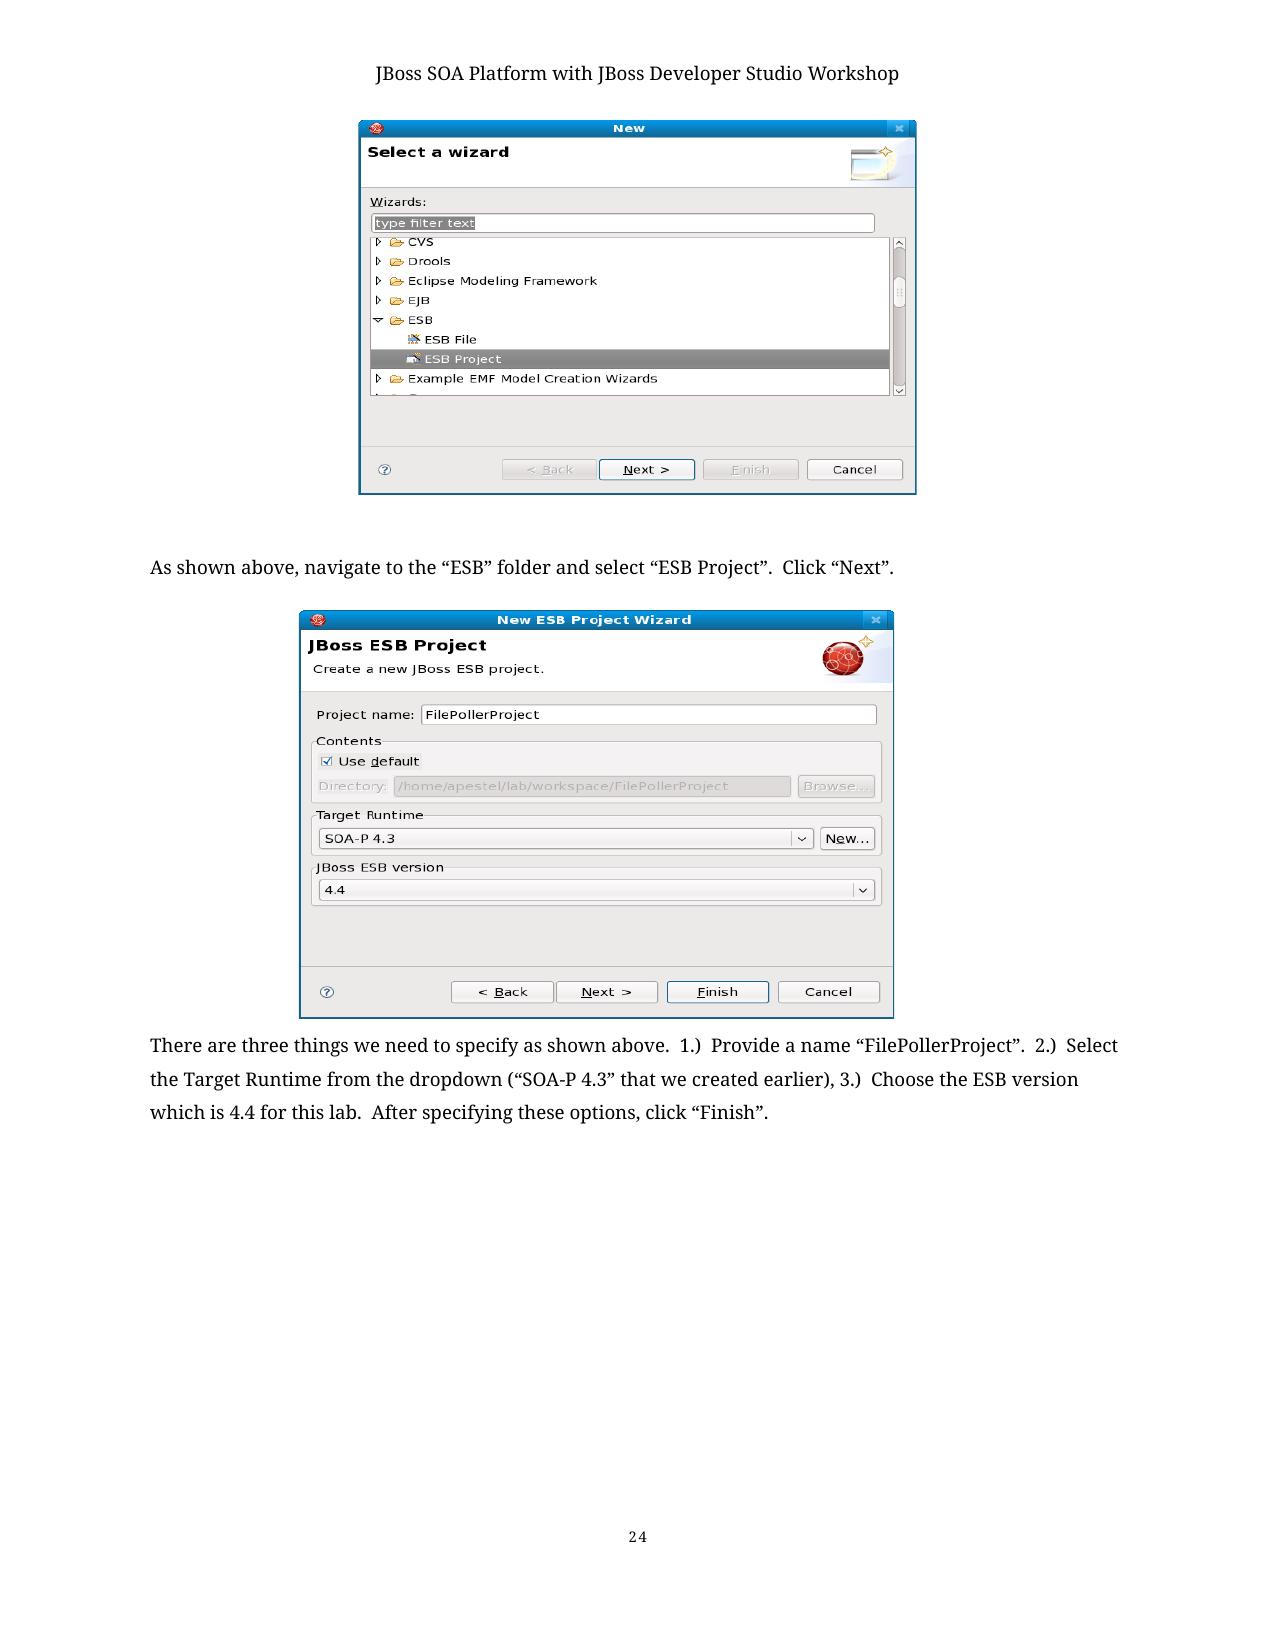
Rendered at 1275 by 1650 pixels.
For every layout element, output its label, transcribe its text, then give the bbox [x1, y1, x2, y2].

text There are three things we need to specify as shown above. 1.) Provide a name “FilePollerProject”. 2.) Select the Target Runtime from the dropdown (“SOA-P 4.3” that we created earlier), 3.) Choose the ESB version which is 4.4 for this lab. After specifying these options, click “Finish”. [150, 1033, 1125, 1124]
picture [298, 615, 895, 1019]
picture [888, 120, 909, 131]
picture [864, 610, 887, 622]
picture [358, 123, 917, 495]
text As shown above, navigate to the “ESB” folder and select “ESB Project”. Click “Next”. [150, 554, 1125, 580]
